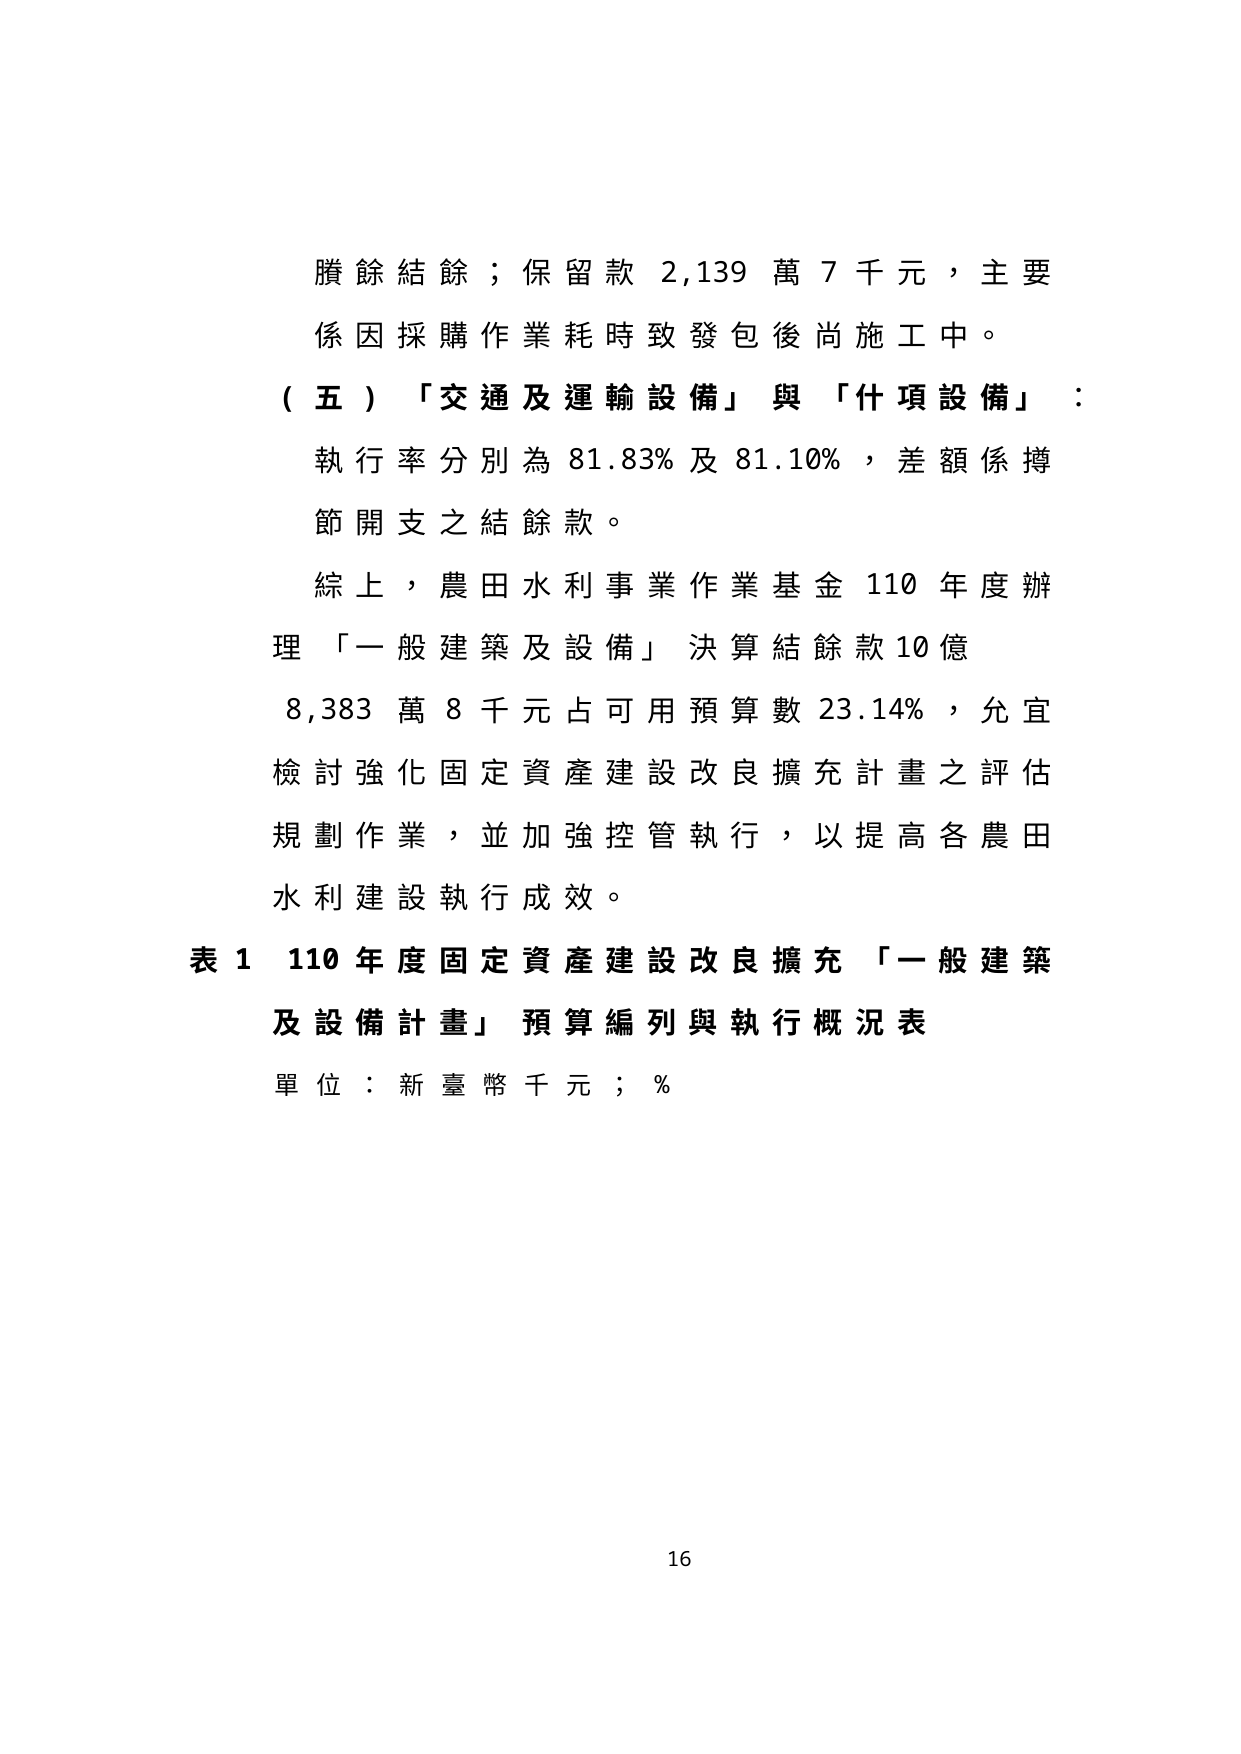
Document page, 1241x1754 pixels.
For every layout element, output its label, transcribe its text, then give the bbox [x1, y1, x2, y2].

text 賸餘結餘；保留款2,139萬7千元，主要係因採購作業耗時致發包後尚施工中。 [242, 229, 1058, 354]
text 表1 110年度固定資產建設改良擴充「一般建築及設備計畫」預算編列與執行概況表 單位：新臺幣千元；% [183, 917, 1058, 1104]
text (五)「交通及運輸設備」與「什項設備」：執行率分別為81.83%及81.10%，差額係撙節開支之結餘款。 [242, 354, 1058, 542]
text 綜上，農田水利事業作業基金110年度辦理「一般建築及設備」決算結餘款10億8,383萬8千元占可用預算數23.14%，允宜檢討強化固定資產建設改良擴充計畫之評估規劃作業，並加強控管執行，以提高各農田水利建設執行成效。 [242, 542, 1058, 917]
